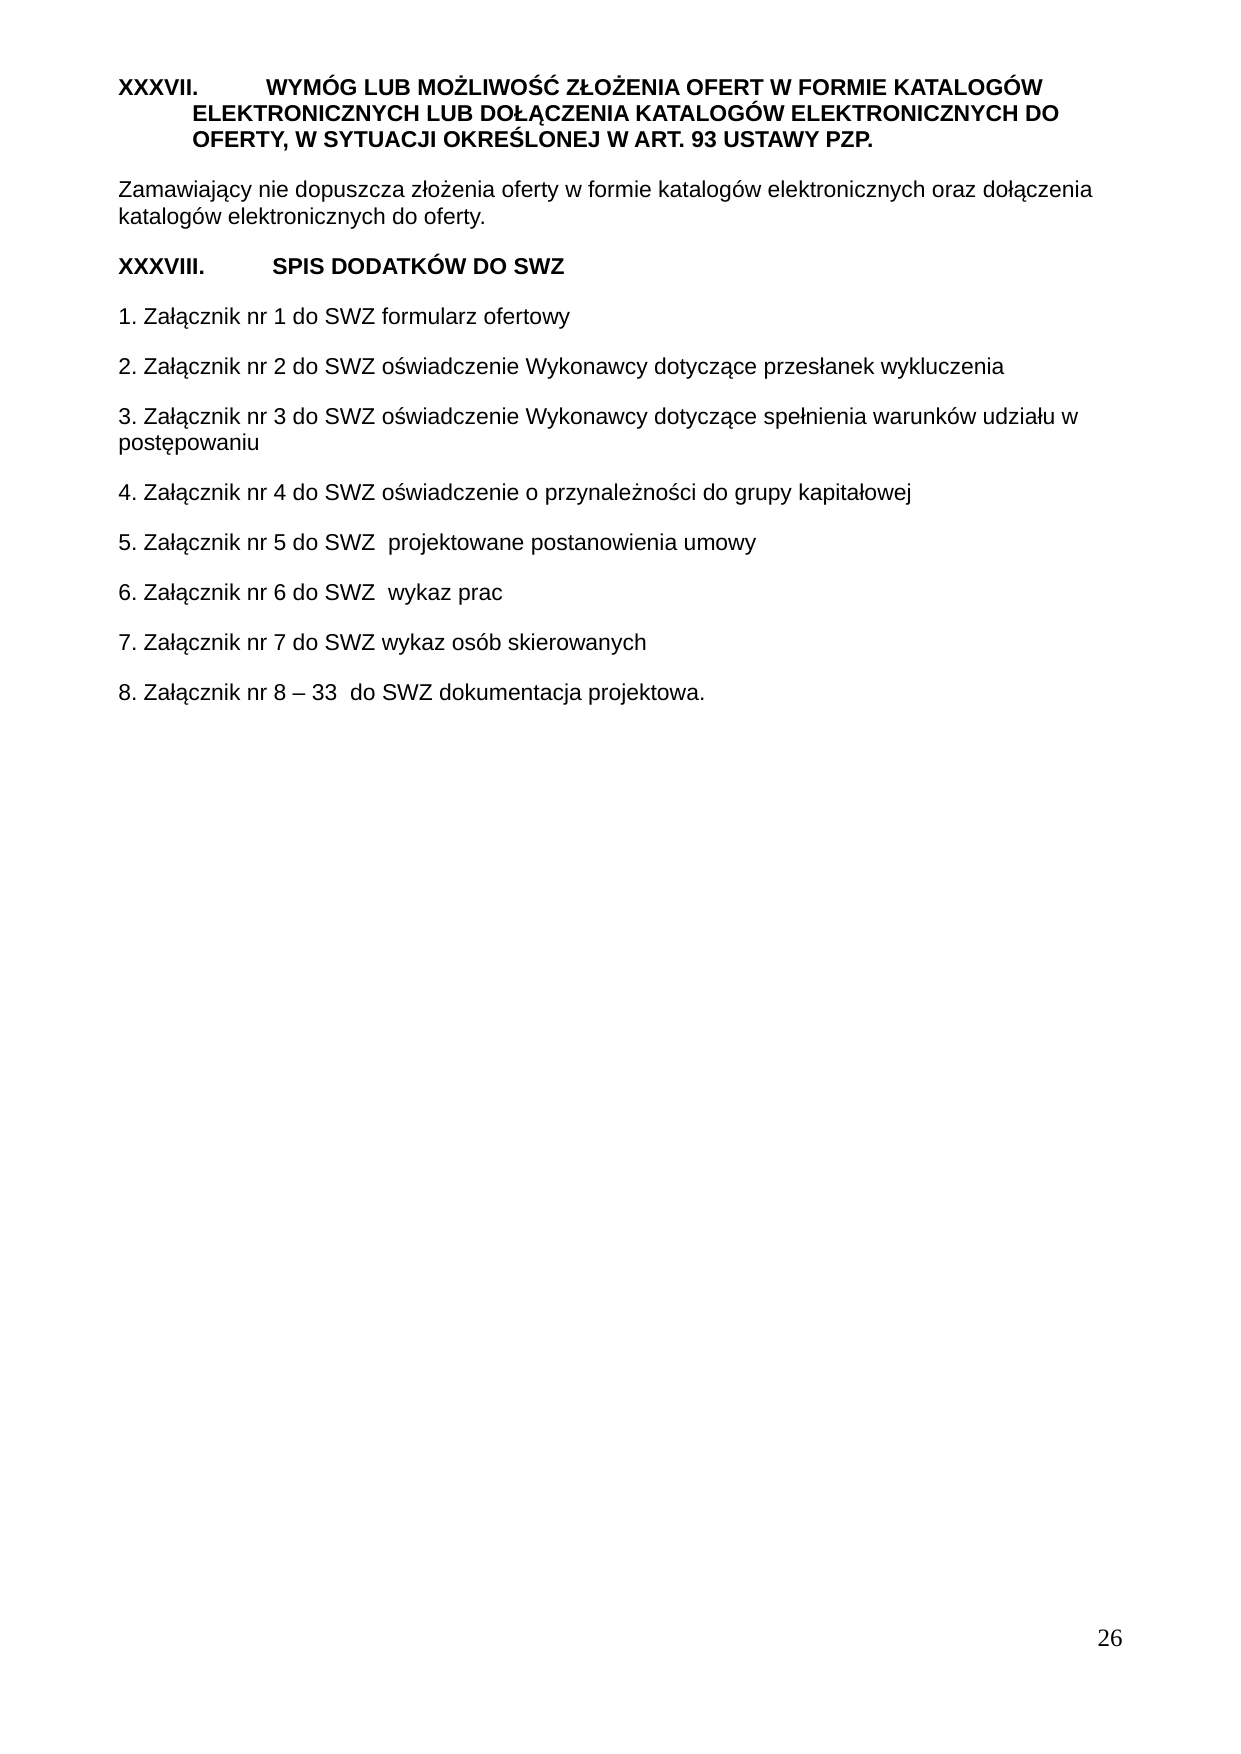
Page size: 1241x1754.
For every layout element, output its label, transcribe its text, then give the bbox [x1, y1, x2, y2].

text 3. Załącznik nr 3 do SWZ oświadczenie Wykonawcy dotyczące spełnienia warunków udziału w postępowaniu [118, 403, 1122, 456]
text 6. Załącznik nr 6 do SWZ wykaz prac [118, 579, 1122, 606]
text XXXVII. WYMÓG LUB MOŻLIWOŚĆ ZŁOŻENIA OFERT W FORMIE KATALOGÓW ELEKTRONICZNYCH LUB DOŁĄCZENIA KATALOGÓW ELEKTRONICZNYCH DO OFERTY, W SYTUACJI OKREŚLONEJ W ART. 93 USTAWY PZP. [118, 74, 1122, 153]
text 2. Załącznik nr 2 do SWZ oświadczenie Wykonawcy dotyczące przesłanek wykluczenia [118, 353, 1122, 379]
text 1. Załącznik nr 1 do SWZ formularz ofertowy [118, 303, 1122, 329]
text Zamawiający nie dopuszcza złożenia oferty w formie katalogów elektronicznych oraz dołączenia katalogów elektronicznych do oferty. [118, 176, 1122, 229]
text 5. Załącznik nr 5 do SWZ projektowane postanowienia umowy [118, 529, 1122, 556]
text 8. Załącznik nr 8 – 33 do SWZ dokumentacja projektowa. [118, 679, 1122, 706]
text 4. Załącznik nr 4 do SWZ oświadczenie o przynależności do grupy kapitałowej [118, 479, 1122, 506]
text 7. Załącznik nr 7 do SWZ wykaz osób skierowanych [118, 629, 1122, 656]
text XXXVIII. SPIS DODATKÓW DO SWZ [118, 253, 1122, 279]
